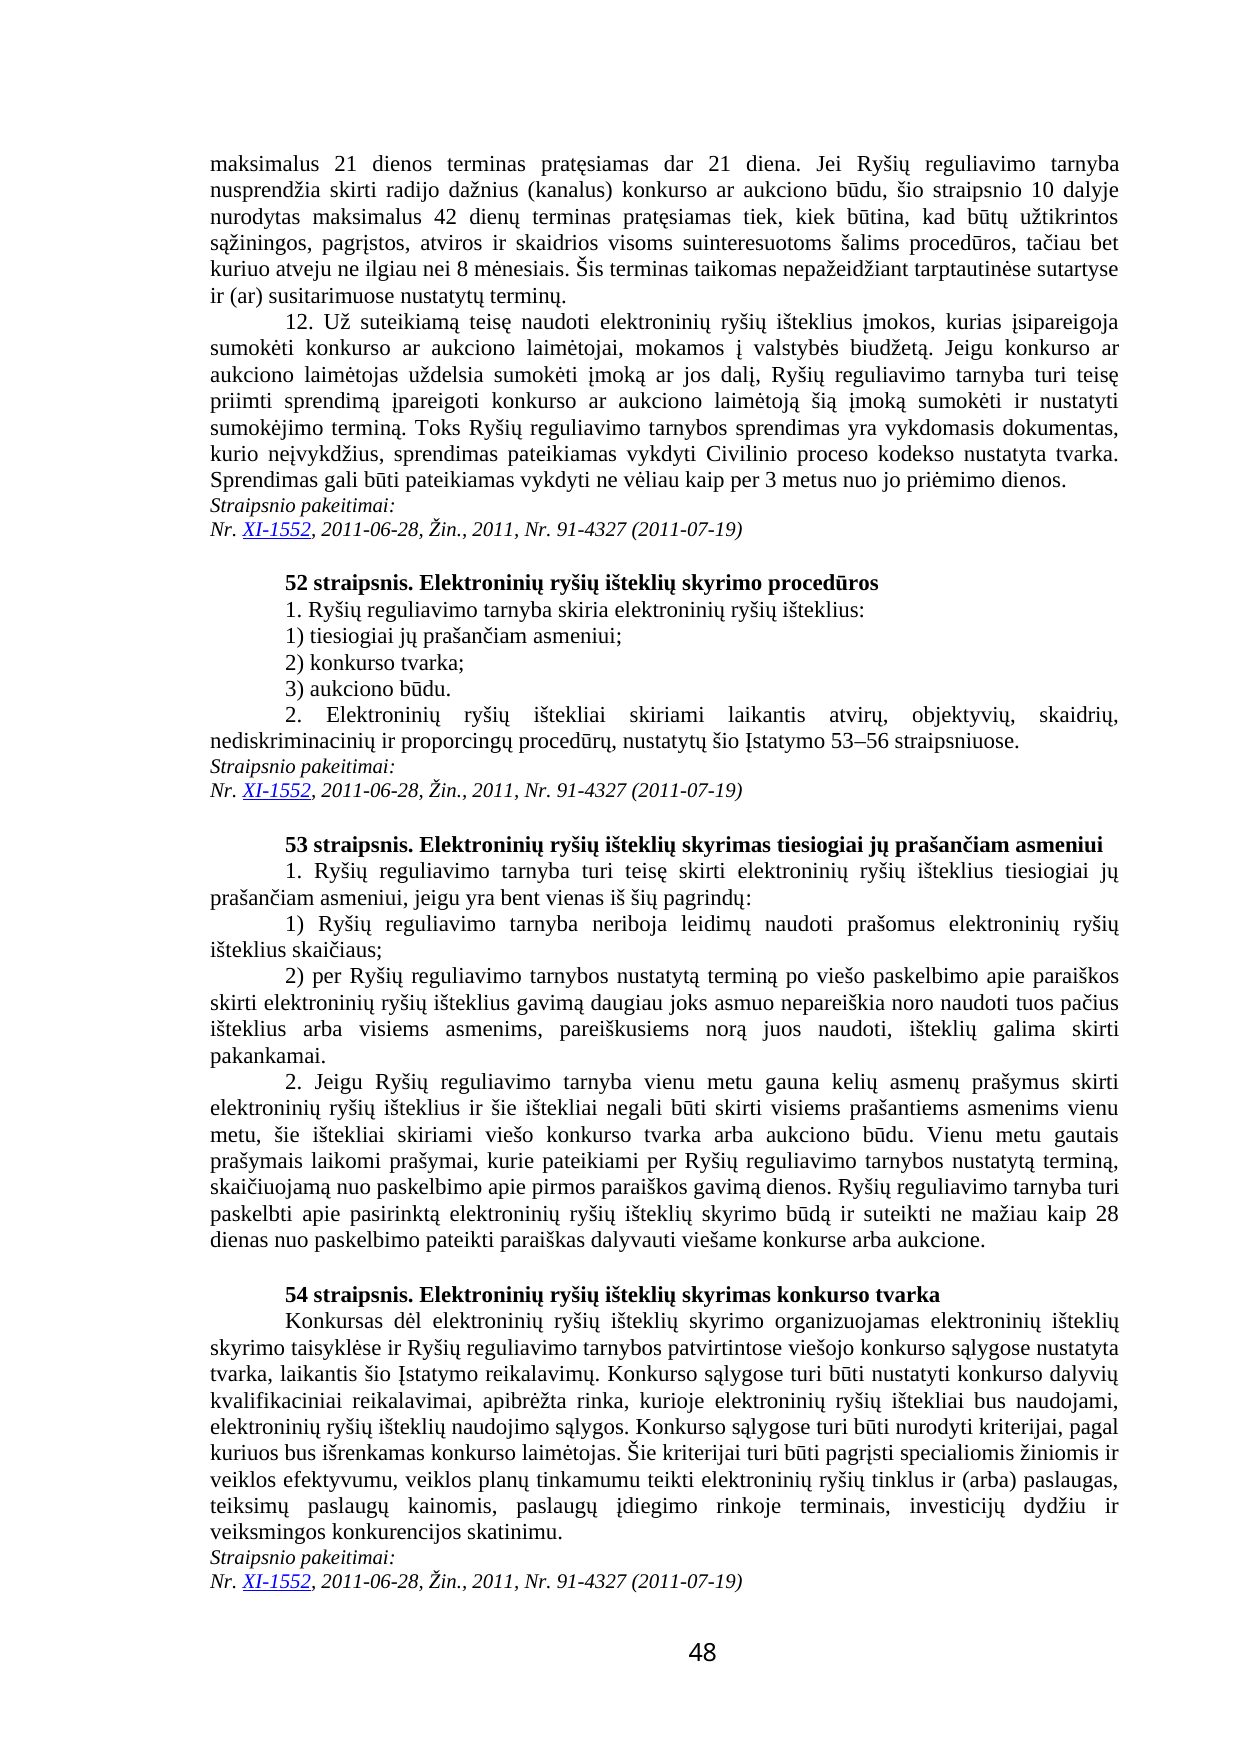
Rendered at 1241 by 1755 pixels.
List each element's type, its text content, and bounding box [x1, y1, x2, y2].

text 1) tiesiogiai jų prašančiam asmeniui; [210, 622, 1120, 648]
text Nr. XI-1552, 2011-06-28, Žin., 2011, Nr. 91-4327 (2011-07-19) [210, 778, 1120, 802]
text Konkursas dėl elektroninių ryšių išteklių skyrimo organizuojamas elektroninių išteklių skyrimo taisyklėse ir Ryšių reguliavimo tarnybos patvirtintose viešojo konkurso sąlygose nustatyta tvarka, laikantis šio Įstatymo reikalavimų. Konkurso sąlygose turi būti nustatyti konkurso dalyvių kvalifikaciniai reikalavimai, apibrėžta rinka, kurioje elektroninių ryšių ištekliai bus naudojami, elektroninių ryšių išteklių naudojimo sąlygos. Konkurso sąlygose turi būti nurodyti kriterijai, pagal kuriuos bus išrenkamas konkurso laimėtojas. Šie kriterijai turi būti pagrįsti specialiomis žiniomis ir veiklos efektyvumu, veiklos planų tinkamumu teikti elektroninių ryšių tinklus ir (arba) paslaugas, teiksimų paslaugų kainomis, paslaugų įdiegimo rinkoje terminais, investicijų dydžiu ir veiksmingos konkurencijos skatinimu. [210, 1308, 1120, 1545]
text 1. Ryšių reguliavimo tarnyba turi teisę skirti elektroninių ryšių išteklius tiesiogiai jų prašančiam asmeniui, jeigu yra bent vienas iš šių pagrindų: [210, 857, 1120, 910]
text 2) konkurso tvarka; [210, 648, 1120, 675]
text 52 straipsnis. Elektroninių ryšių išteklių skyrimo procedūros [210, 569, 1120, 596]
text Straipsnio pakeitimai: [210, 1545, 1120, 1569]
text Straipsnio pakeitimai: [210, 754, 1120, 778]
text 53 straipsnis. Elektroninių ryšių išteklių skyrimas tiesiogiai jų prašančiam asmeniui [285, 831, 1120, 857]
text 3) aukciono būdu. [210, 675, 1120, 701]
text 1. Ryšių reguliavimo tarnyba skiria elektroninių ryšių išteklius: [210, 596, 1120, 622]
text Nr. XI-1552, 2011-06-28, Žin., 2011, Nr. 91-4327 (2011-07-19) [210, 517, 1120, 541]
text 2) per Ryšių reguliavimo tarnybos nustatytą terminą po viešo paskelbimo apie paraiškos skirti elektroninių ryšių išteklius gavimą daugiau joks asmuo nepareiškia noro naudoti tuos pačius išteklius arba visiems asmenims, pareiškusiems norą juos naudoti, išteklių galima skirti pakankamai. [210, 963, 1120, 1068]
text 12. Už suteikiamą teisę naudoti elektroninių ryšių išteklius įmokos, kurias įsipareigoja sumokėti konkurso ar aukciono laimėtojai, mokamos į valstybės biudžetą. Jeigu konkurso ar aukciono laimėtojas uždelsia sumokėti įmoką ar jos dalį, Ryšių reguliavimo tarnyba turi teisę priimti sprendimą įpareigoti konkurso ar aukciono laimėtoją šią įmoką sumokėti ir nustatyti sumokėjimo terminą. Toks Ryšių reguliavimo tarnybos sprendimas yra vykdomasis dokumentas, kurio neįvykdžius, sprendimas pateikiamas vykdyti Civilinio proceso kodekso nustatyta tvarka. Sprendimas gali būti pateikiamas vykdyti ne vėliau kaip per 3 metus nuo jo priėmimo dienos. [210, 308, 1120, 493]
text maksimalus 21 dienos terminas pratęsiamas dar 21 diena. Jei Ryšių reguliavimo tarnyba nusprendžia skirti radijo dažnius (kanalus) konkurso ar aukciono būdu, šio straipsnio 10 dalyje nurodytas maksimalus 42 dienų terminas pratęsiamas tiek, kiek būtina, kad būtų užtikrintos sąžiningos, pagrįstos, atviros ir skaidrios visoms suinteresuotoms šalims procedūros, tačiau bet kuriuo atveju ne ilgiau nei 8 mėnesiais. Šis terminas taikomas nepažeidžiant tarptautinėse sutartyse ir (ar) susitarimuose nustatytų terminų. [210, 150, 1120, 308]
text Straipsnio pakeitimai: [210, 493, 1120, 517]
text 2. Elektroninių ryšių ištekliai skiriami laikantis atvirų, objektyvių, skaidrių, nediskriminacinių ir proporcingų procedūrų, nustatytų šio Įstatymo 53–56 straipsniuose. [210, 701, 1120, 754]
text 2. Jeigu Ryšių reguliavimo tarnyba vienu metu gauna kelių asmenų prašymus skirti elektroninių ryšių išteklius ir šie ištekliai negali būti skirti visiems prašantiems asmenims vienu metu, šie ištekliai skiriami viešo konkurso tvarka arba aukciono būdu. Vienu metu gautais prašymais laikomi prašymai, kurie pateikiami per Ryšių reguliavimo tarnybos nustatytą terminą, skaičiuojamą nuo paskelbimo apie pirmos paraiškos gavimą dienos. Ryšių reguliavimo tarnyba turi paskelbti apie pasirinktą elektroninių ryšių išteklių skyrimo būdą ir suteikti ne mažiau kaip 28 dienas nuo paskelbimo pateikti paraiškas dalyvauti viešame konkurse arba aukcione. [210, 1068, 1120, 1252]
text 54 straipsnis. Elektroninių ryšių išteklių skyrimas konkurso tvarka [210, 1281, 1120, 1308]
text Nr. XI-1552, 2011-06-28, Žin., 2011, Nr. 91-4327 (2011-07-19) [210, 1569, 1120, 1593]
text 1) Ryšių reguliavimo tarnyba neriboja leidimų naudoti prašomus elektroninių ryšių išteklius skaičiaus; [210, 910, 1120, 963]
